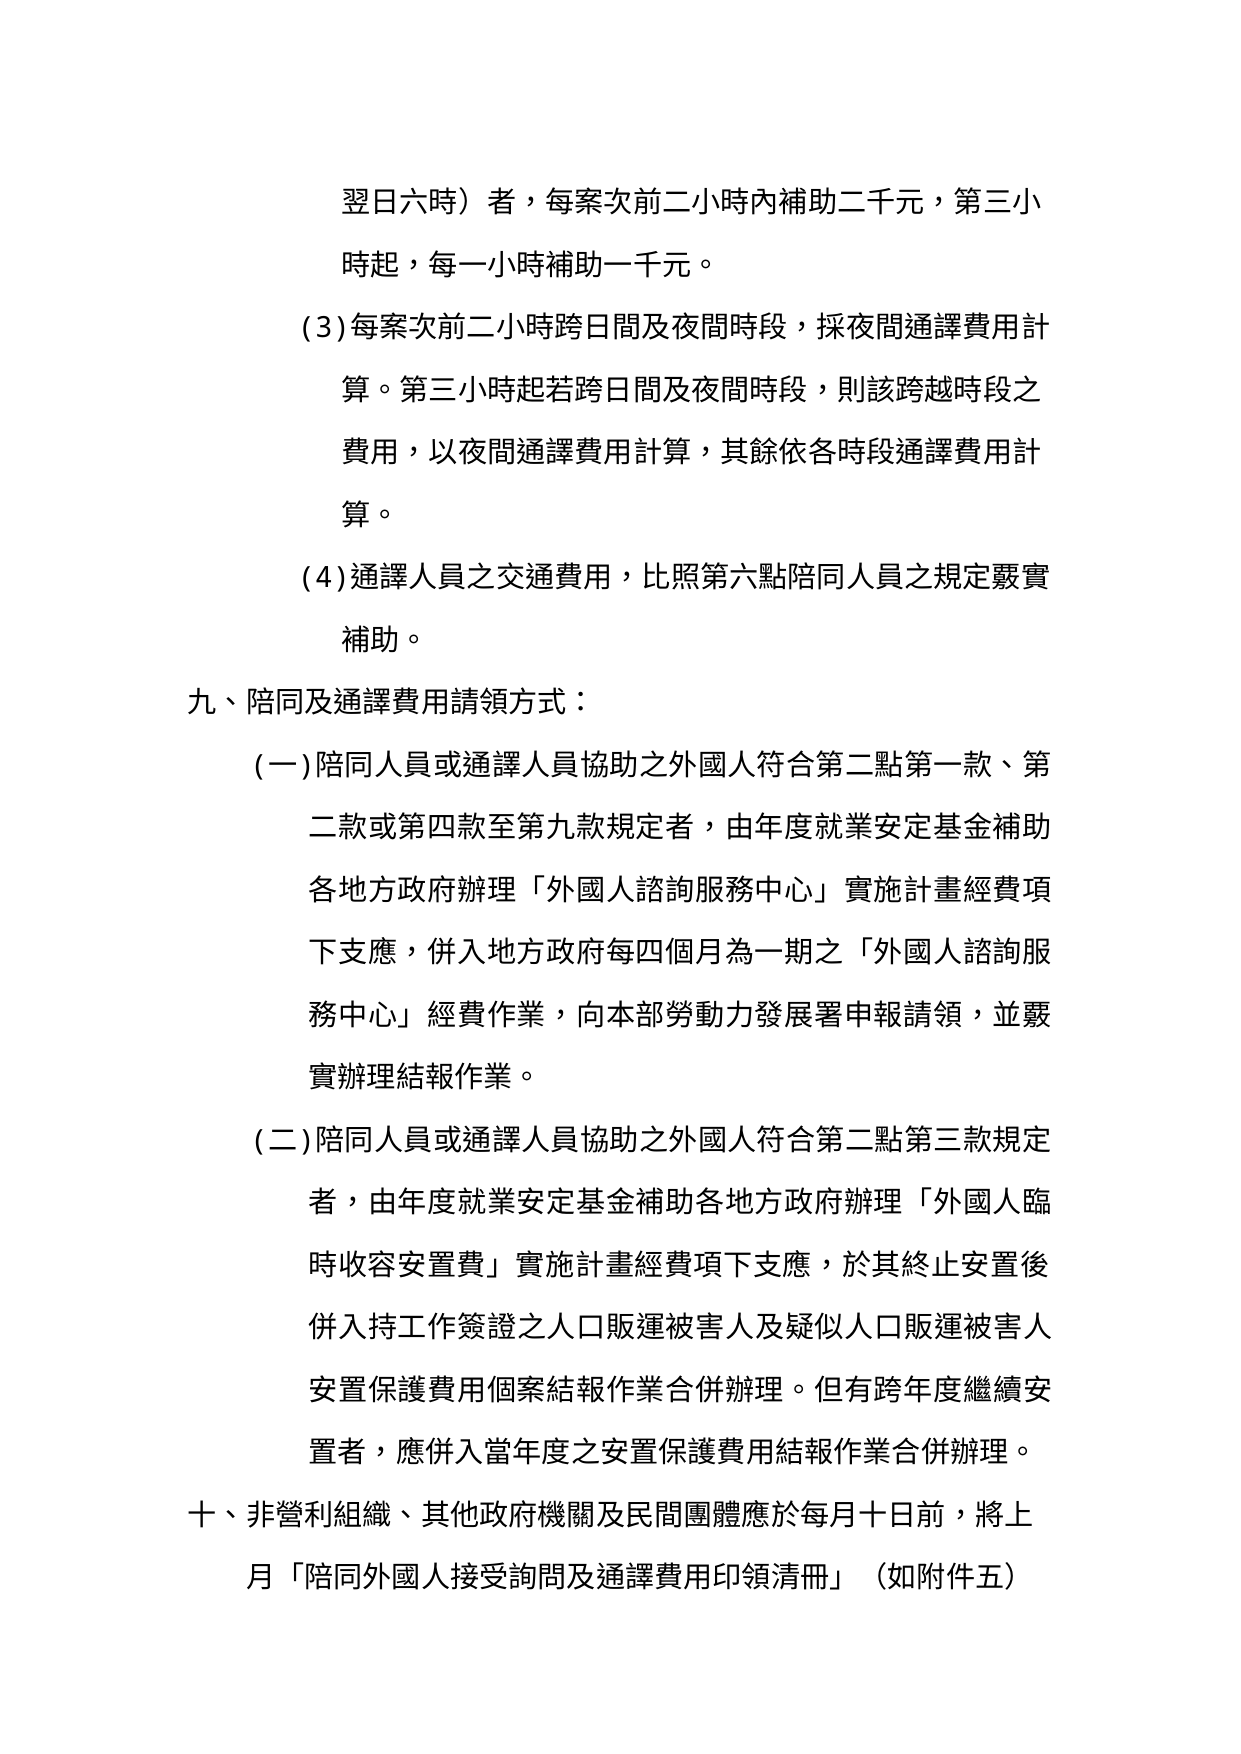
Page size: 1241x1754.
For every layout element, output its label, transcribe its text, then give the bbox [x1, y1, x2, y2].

text 九、陪同及通譯費用請領方式： [187, 658, 1053, 721]
text (二)陪同人員或通譯人員協助之外國人符合第二點第三款規定者，由年度就業安定基金補助各地方政府辦理「外國人臨時收容安置費」實施計畫經費項下支應，於其終止安置後，併入持工作簽證之人口販運被害人及疑似人口販運被害人安置保護費用個案結報作業合併辦理。但有跨年度繼續安置者，應併入當年度之安置保護費用結報作業合併辦理。 [250, 1096, 1053, 1471]
text (4)通譯人員之交通費用，比照第六點陪同人員之規定覈實補助。 [297, 533, 1053, 658]
text 翌日六時）者，每案次前二小時內補助二千元，第三小時起，每一小時補助一千元。 [297, 158, 1053, 283]
text 十、非營利組織、其他政府機關及民間團體應於每月十日前，將上月「陪同外國人接受詢問及通譯費用印領清冊」（如附件五） [187, 1471, 1053, 1596]
text (一)陪同人員或通譯人員協助之外國人符合第二點第一款、第二款或第四款至第九款規定者，由年度就業安定基金補助各地方政府辦理「外國人諮詢服務中心」實施計畫經費項下支應，併入地方政府每四個月為一期之「外國人諮詢服務中心」經費作業，向本部勞動力發展署申報請領，並覈實辦理結報作業。 [250, 721, 1053, 1096]
text (3)每案次前二小時跨日間及夜間時段，採夜間通譯費用計算。第三小時起若跨日間及夜間時段，則該跨越時段之費用，以夜間通譯費用計算，其餘依各時段通譯費用計算。 [297, 283, 1053, 533]
